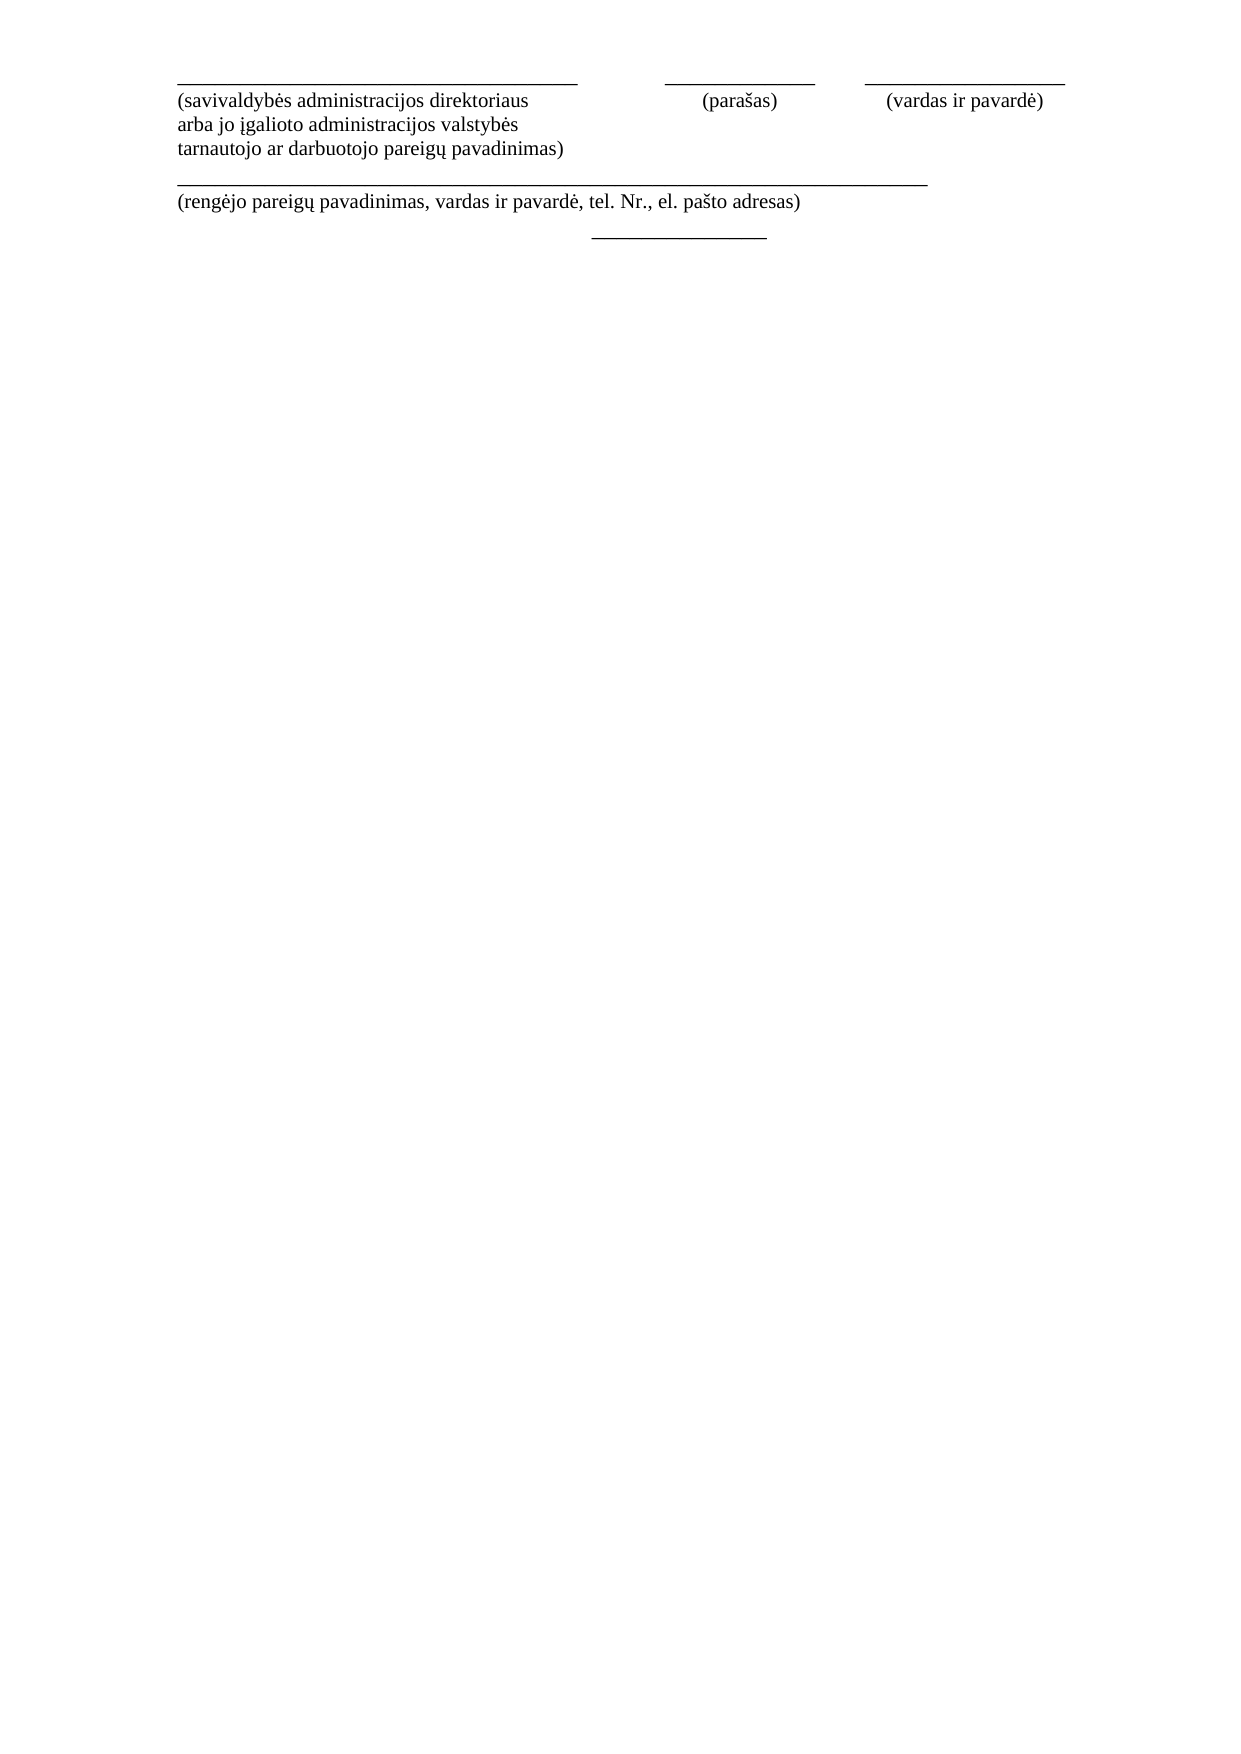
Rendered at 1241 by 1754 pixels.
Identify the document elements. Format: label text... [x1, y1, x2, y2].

text ____________________________________________________________ [177, 160, 1181, 189]
text ______________ [177, 213, 1181, 242]
text (savivaldybės administracijos direktoriaus (parašas) (vardas ir pavardė) [177, 88, 1181, 112]
text tarnautojo ar darbuotojo pareigų pavadinimas) [177, 136, 1181, 160]
text (rengėjo pareigų pavadinimas, vardas ir pavardė, tel. Nr., el. pašto adresas) [177, 189, 1181, 213]
text ________________________________ ____________ ________________ [177, 59, 1181, 88]
text arba jo įgalioto administracijos valstybės [177, 112, 1181, 136]
